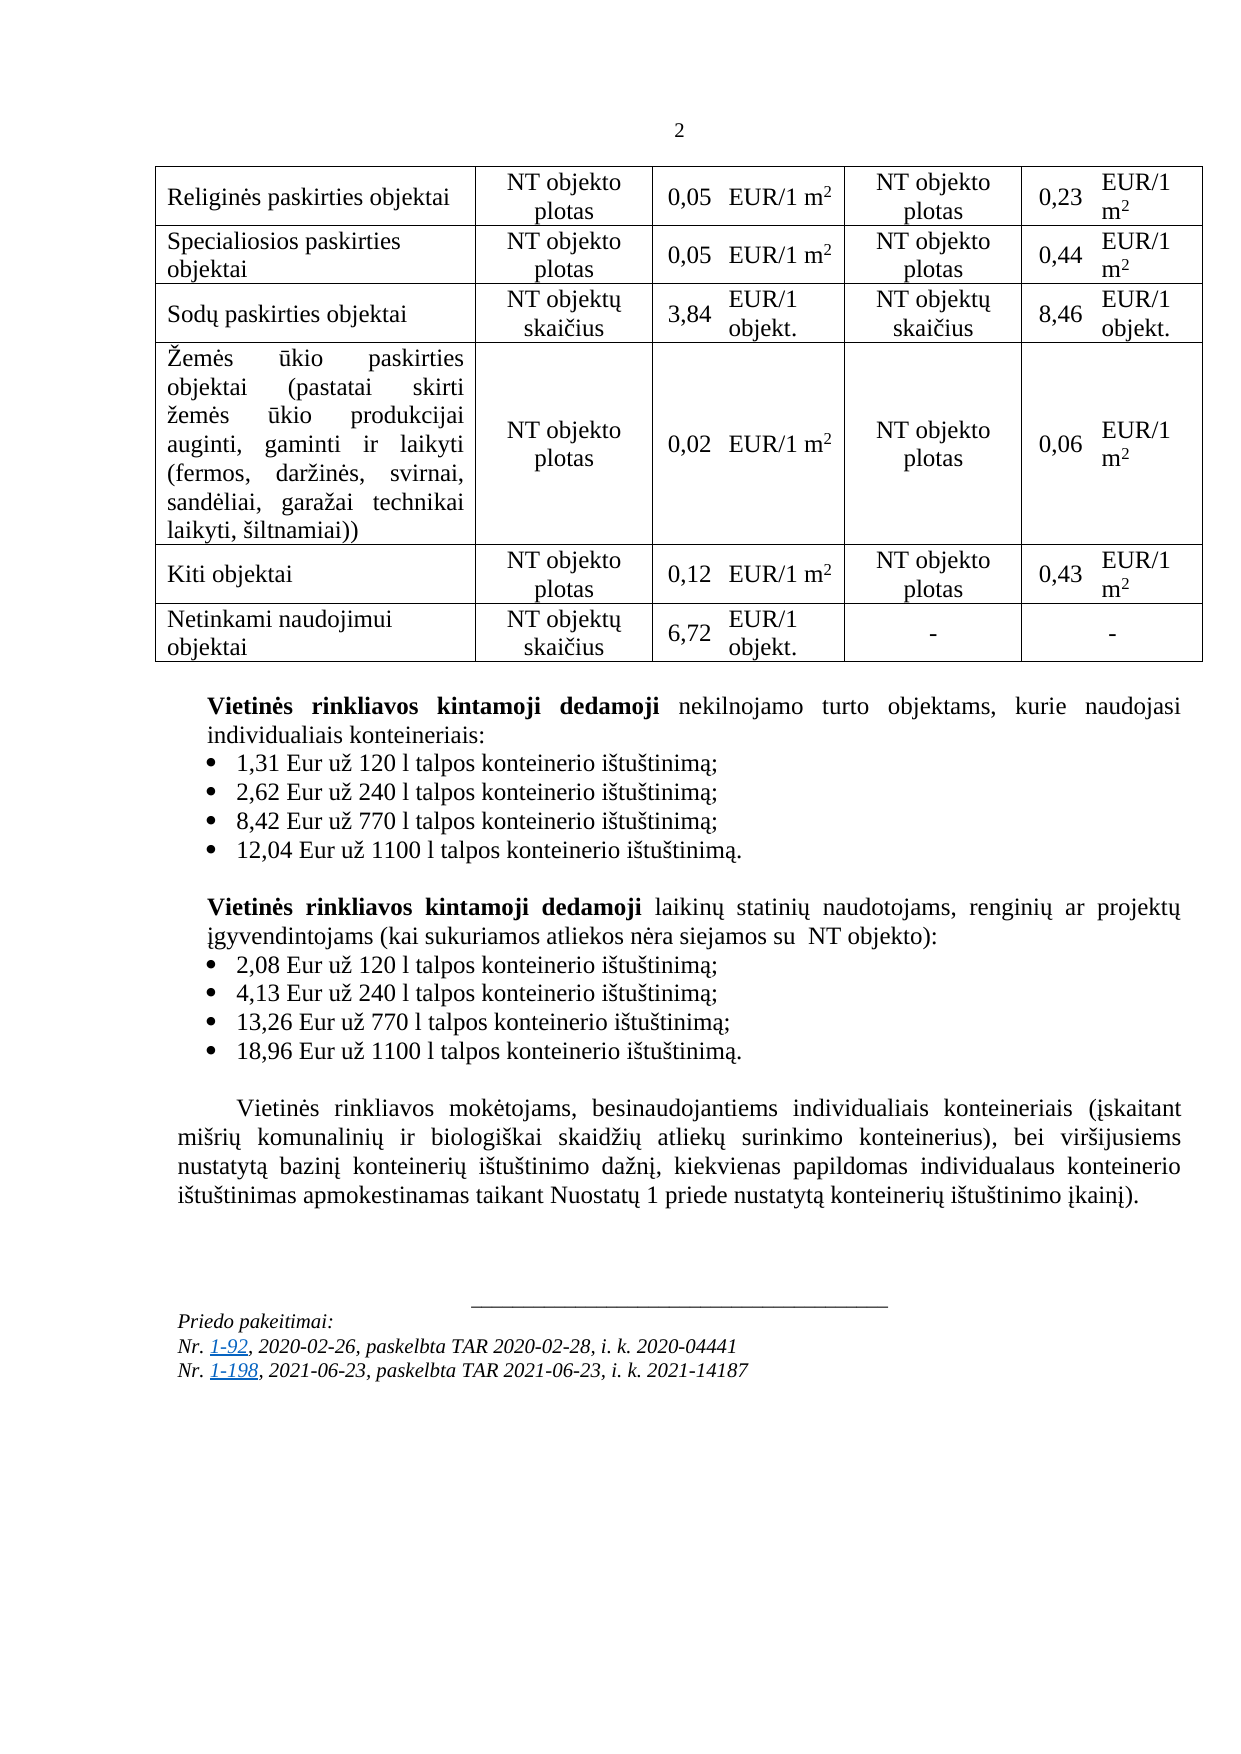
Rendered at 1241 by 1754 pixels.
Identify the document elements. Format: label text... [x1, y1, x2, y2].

table_cell EUR/1 m2 [726, 545, 844, 603]
table_cell NT objekto plotas [845, 167, 1021, 225]
text  4,13 Eur už 240 l talpos konteinerio ištuštinimą; [207, 978, 1181, 1007]
text Priedo pakeitimai: [177, 1309, 1181, 1333]
table_cell 0,44 [1022, 226, 1099, 283]
table_cell NT objekto plotas [476, 167, 652, 225]
table_cell NT objektų skaičius [476, 284, 652, 342]
table_cell NT objektų skaičius [476, 604, 652, 661]
table_cell Sodų paskirties objektai [156, 284, 475, 342]
text Vietinės rinkliavos kintamoji dedamoji laikinų statinių naudotojams, renginių ar projektų įgyvendintojams (kai sukuriamos atliekos nėra siejamos su NT objekto): [207, 892, 1181, 950]
table_cell NT objekto plotas [845, 545, 1021, 603]
text Vietinės rinkliavos mokėtojams, besinaudojantiems individualiais konteineriais (įskaitant mišrių komunalinių ir biologiškai skaidžių atliekų surinkimo konteinerius), bei viršijusiems nustatytą bazinį konteinerių ištuštinimo dažnį, kiekvienas papildomas individualaus konteinerio ištuštinimas apmokestinamas taikant Nuostatų 1 priede nustatytą konteinerių ištuštinimo įkainį). [177, 1093, 1181, 1208]
table_cell EUR/1 objekt. [726, 604, 844, 661]
table_cell EUR/1 objekt. [726, 284, 844, 342]
table_cell 8,46 [1022, 284, 1099, 342]
text  13,26 Eur už 770 l talpos konteinerio ištuštinimą; [207, 1007, 1181, 1036]
text Vietinės rinkliavos kintamoji dedamoji nekilnojamo turto objektams, kurie naudojasi individualiais konteineriais: [207, 691, 1181, 748]
text  2,08 Eur už 120 l talpos konteinerio ištuštinimą; [207, 950, 1181, 978]
table_cell EUR/1 m2 [726, 343, 844, 544]
text  12,04 Eur už 1100 l talpos konteinerio ištuštinimą. [207, 835, 1181, 863]
table_cell EUR/1 m2 [726, 226, 844, 283]
table_cell Žemės ūkio paskirties objektai (pastatai skirti žemės ūkio produkcijai auginti, gaminti ir laikyti (fermos, daržinės, svirnai, sandėliai, garažai technikai laikyti, šiltnamiai)) [156, 343, 475, 544]
table_cell 0,12 [653, 545, 726, 603]
table_cell NT objekto plotas [476, 343, 652, 544]
text ________________________________________ [177, 1285, 1181, 1309]
table_cell 0,05 [653, 226, 726, 283]
table_cell EUR/1 m2 [1100, 226, 1202, 283]
text  1,31 Eur už 120 l talpos konteinerio ištuštinimą; [207, 748, 1181, 777]
table_cell 6,72 [653, 604, 726, 661]
table_cell NT objekto plotas [476, 226, 652, 283]
table_cell EUR/1 objekt. [1100, 284, 1202, 342]
table_cell NT objekto plotas [845, 226, 1021, 283]
table_cell 3,84 [653, 284, 726, 342]
table_cell 0,02 [653, 343, 726, 544]
table_cell EUR/1 m2 [1100, 343, 1202, 544]
text  8,42 Eur už 770 l talpos konteinerio ištuštinimą; [207, 806, 1181, 835]
table_cell NT objekto plotas [476, 545, 652, 603]
table_cell Netinkami naudojimui objektai [156, 604, 475, 661]
table_cell EUR/1 m2 [1100, 167, 1202, 225]
table_cell NT objekto plotas [845, 343, 1021, 544]
table_cell - [845, 604, 1021, 661]
table_cell EUR/1 m2 [1100, 545, 1202, 603]
table_cell 0,05 [653, 167, 726, 225]
text Nr. 1-198, 2021-06-23, paskelbta TAR 2021-06-23, i. k. 2021-14187 [177, 1358, 1181, 1382]
text  18,96 Eur už 1100 l talpos konteinerio ištuštinimą. [207, 1036, 1181, 1065]
table_cell 0,43 [1022, 545, 1099, 603]
table_cell - [1022, 604, 1202, 661]
table_cell Kiti objektai [156, 545, 475, 603]
table_cell Specialiosios paskirties objektai [156, 226, 475, 283]
table_cell NT objektų skaičius [845, 284, 1021, 342]
table_cell 0,23 [1022, 167, 1099, 225]
table_cell Religinės paskirties objektai [156, 167, 475, 225]
table_cell 0,06 [1022, 343, 1099, 544]
text  2,62 Eur už 240 l talpos konteinerio ištuštinimą; [207, 777, 1181, 806]
table_cell EUR/1 m2 [726, 167, 844, 225]
text Nr. 1-92, 2020-02-26, paskelbta TAR 2020-02-28, i. k. 2020-04441 [177, 1333, 1181, 1358]
